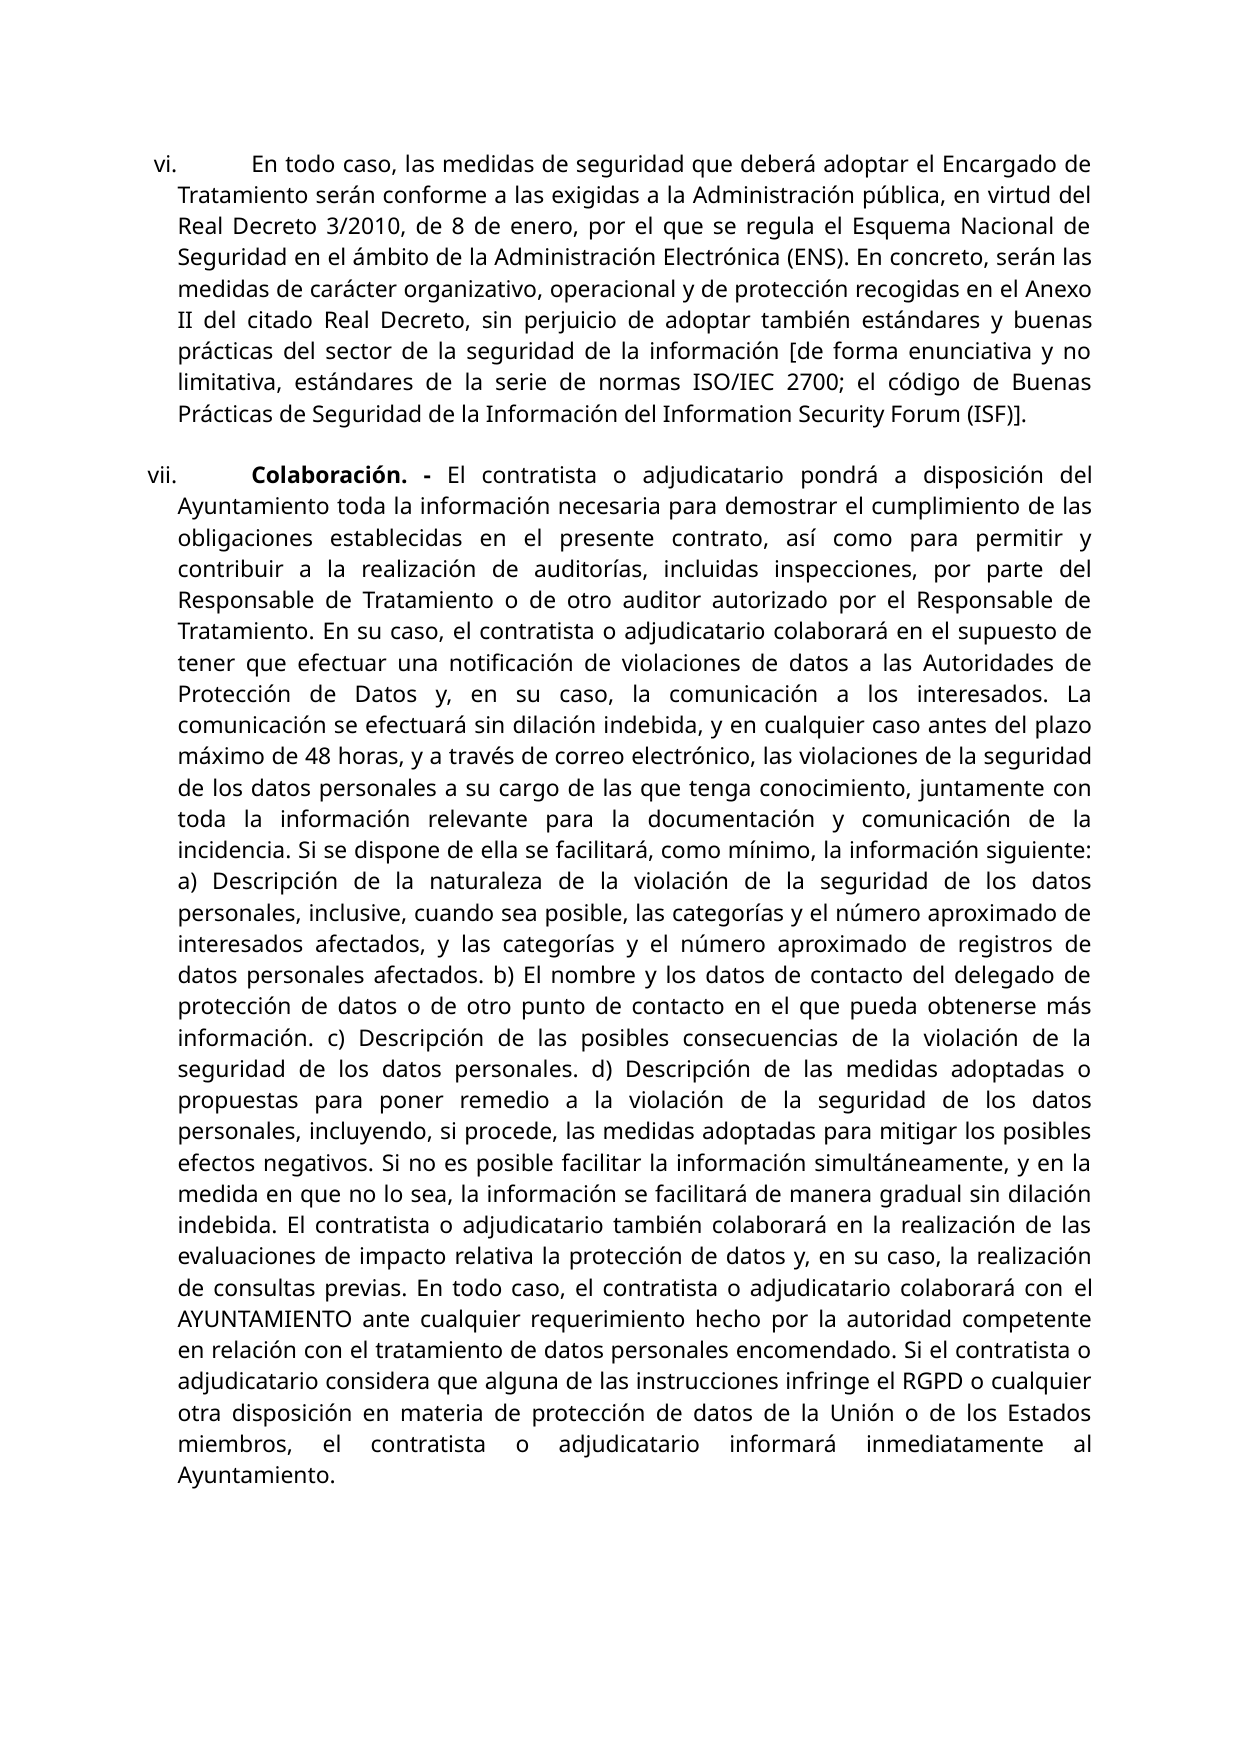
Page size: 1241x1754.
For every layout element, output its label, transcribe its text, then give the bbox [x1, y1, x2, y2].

list Colaboración. - El contratista o adjudicatario pondrá a disposición del Ayuntamiento toda la información necesaria para demostrar el cumplimiento de las obligaciones establecidas en el presente contrato, así como para permitir y contribuir a la realización de auditorías, incluidas inspecciones, por parte del Responsable de Tratamiento o de otro auditor autorizado por el Responsable de Tratamiento. En su caso, el contratista o adjudicatario colaborará en el supuesto de tener que efectuar una notificación de violaciones de datos a las Autoridades de Protección de Datos y, en su caso, la comunicación a los interesados. La comunicación se efectuará sin dilación indebida, y en cualquier caso antes del plazo máximo de 48 horas, y a través de correo electrónico, las violaciones de la seguridad de los datos personales a su cargo de las que tenga conocimiento, juntamente con toda la información relevante para la documentación y comunicación de la incidencia. Si se dispone de ella se facilitará, como mínimo, la información siguiente: a) Descripción de la naturaleza de la violación de la seguridad de los datos personales, inclusive, cuando sea posible, las categorías y el número aproximado de interesados afectados, y las categorías y el número aproximado de registros de datos personales afectados. b) El nombre y los datos de contacto del delegado de protección de datos o de otro punto de contacto en el que pueda obtenerse más información. c) Descripción de las posibles consecuencias de la violación de la seguridad de los datos personales. d) Descripción de las medidas adoptadas o propuestas para poner remedio a la violación de la seguridad de los datos personales, incluyendo, si procede, las medidas adoptadas para mitigar los posibles efectos negativos. Si no es posible facilitar la información simultáneamente, y en la medida en que no lo sea, la información se facilitará de manera gradual sin dilación indebida. El contratista o adjudicatario también colaborará en la realización de las evaluaciones de impacto relativa la protección de datos y, en su caso, la realización de consultas previas. En todo caso, el contratista o adjudicatario colaborará con el AYUNTAMIENTO ante cualquier requerimiento hecho por la autoridad competente en relación con el tratamiento de datos personales encomendado. Si el contratista o adjudicatario considera que alguna de las instrucciones infringe el RGPD o cualquier otra disposición en materia de protección de datos de la Unión o de los Estados miembros, el contratista o adjudicatario informará inmediatamente al Ayuntamiento. [177, 459, 1093, 1490]
list En todo caso, las medidas de seguridad que deberá adoptar el Encargado de Tratamiento serán conforme a las exigidas a la Administración pública, en virtud del Real Decreto 3/2010, de 8 de enero, por el que se regula el Esquema Nacional de Seguridad en el ámbito de la Administración Electrónica (ENS). En concreto, serán las medidas de carácter organizativo, operacional y de protección recogidas en el Anexo II del citado Real Decreto, sin perjuicio de adoptar también estándares y buenas prácticas del sector de la seguridad de la información [de forma enunciativa y no limitativa, estándares de la serie de normas ISO/IEC 2700; el código de Buenas Prácticas de Seguridad de la Información del Information Security Forum (ISF)]. [177, 148, 1093, 429]
